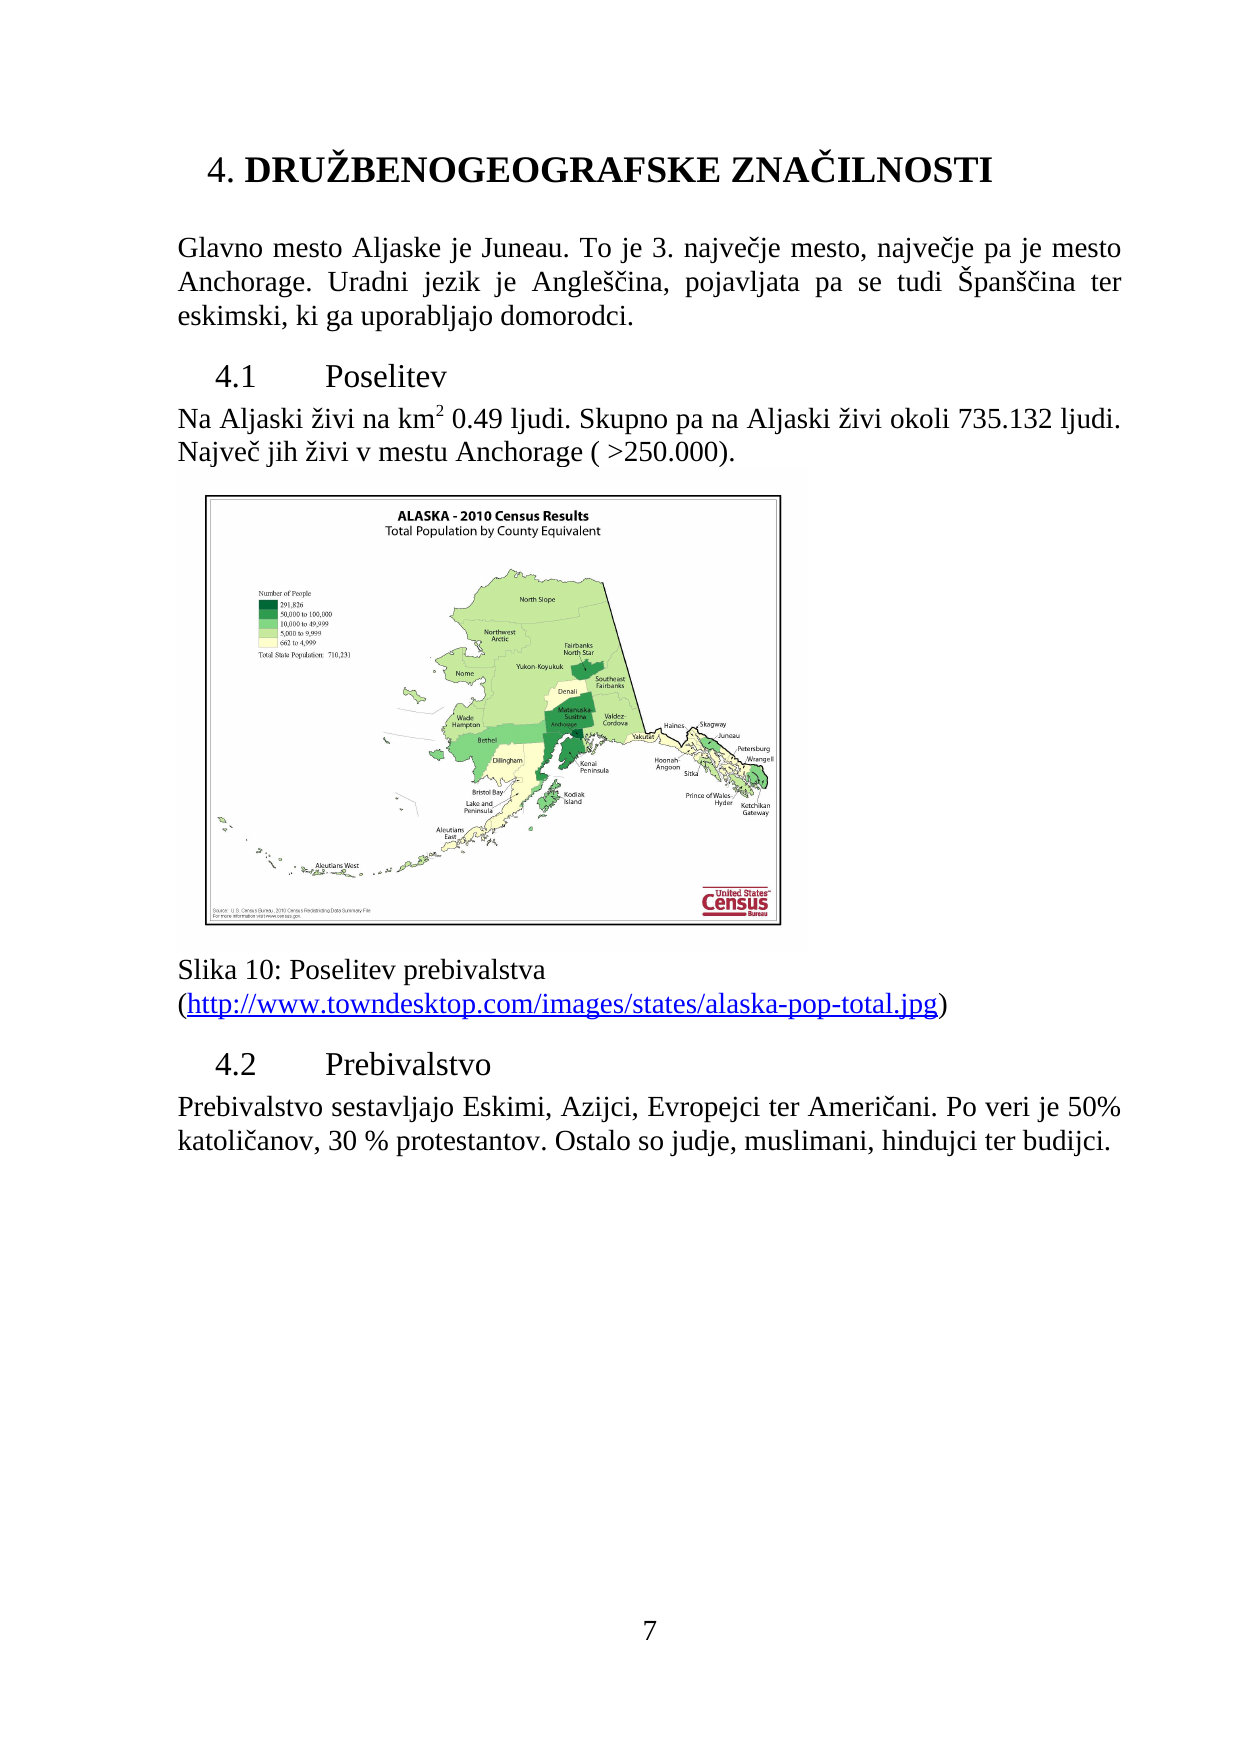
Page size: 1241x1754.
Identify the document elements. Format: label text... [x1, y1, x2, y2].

text Slika 10: Poselitev prebivalstva [177, 952, 1122, 986]
text Glavno mesto Aljaske je Juneau. To je 3. največje mesto, največje pa je mesto Anchorage. Uradni jezik je Angleščina, pojavljata pa se tudi Španščina ter eskimski, ki ga uporabljajo domorodci. [177, 231, 1122, 331]
text Prebivalstvo sestavljajo Eskimi, Azijci, Evropejci ter Američani. Po veri je 50% katoličanov, 30 % protestantov. Ostalo so judje, muslimani, hindujci ter budijci. [177, 1089, 1122, 1156]
subtitle Poselitev [215, 356, 1122, 394]
text (http://www.towndesktop.com/images/states/alaska-pop-total.jpg) [177, 986, 1122, 1019]
subtitle Prebivalstvo [215, 1044, 1122, 1083]
text Na Aljaski živi na km2 0.49 ljudi. Skupno pa na Aljaski živi okoli 735.132 ljudi. Največ jih živi v mestu Anchorage ( >250.000). [177, 401, 1122, 468]
subtitle DRUŽBENOGEOGRAFSKE ZNAČILNOSTI [207, 148, 1122, 191]
picture [177, 467, 809, 953]
